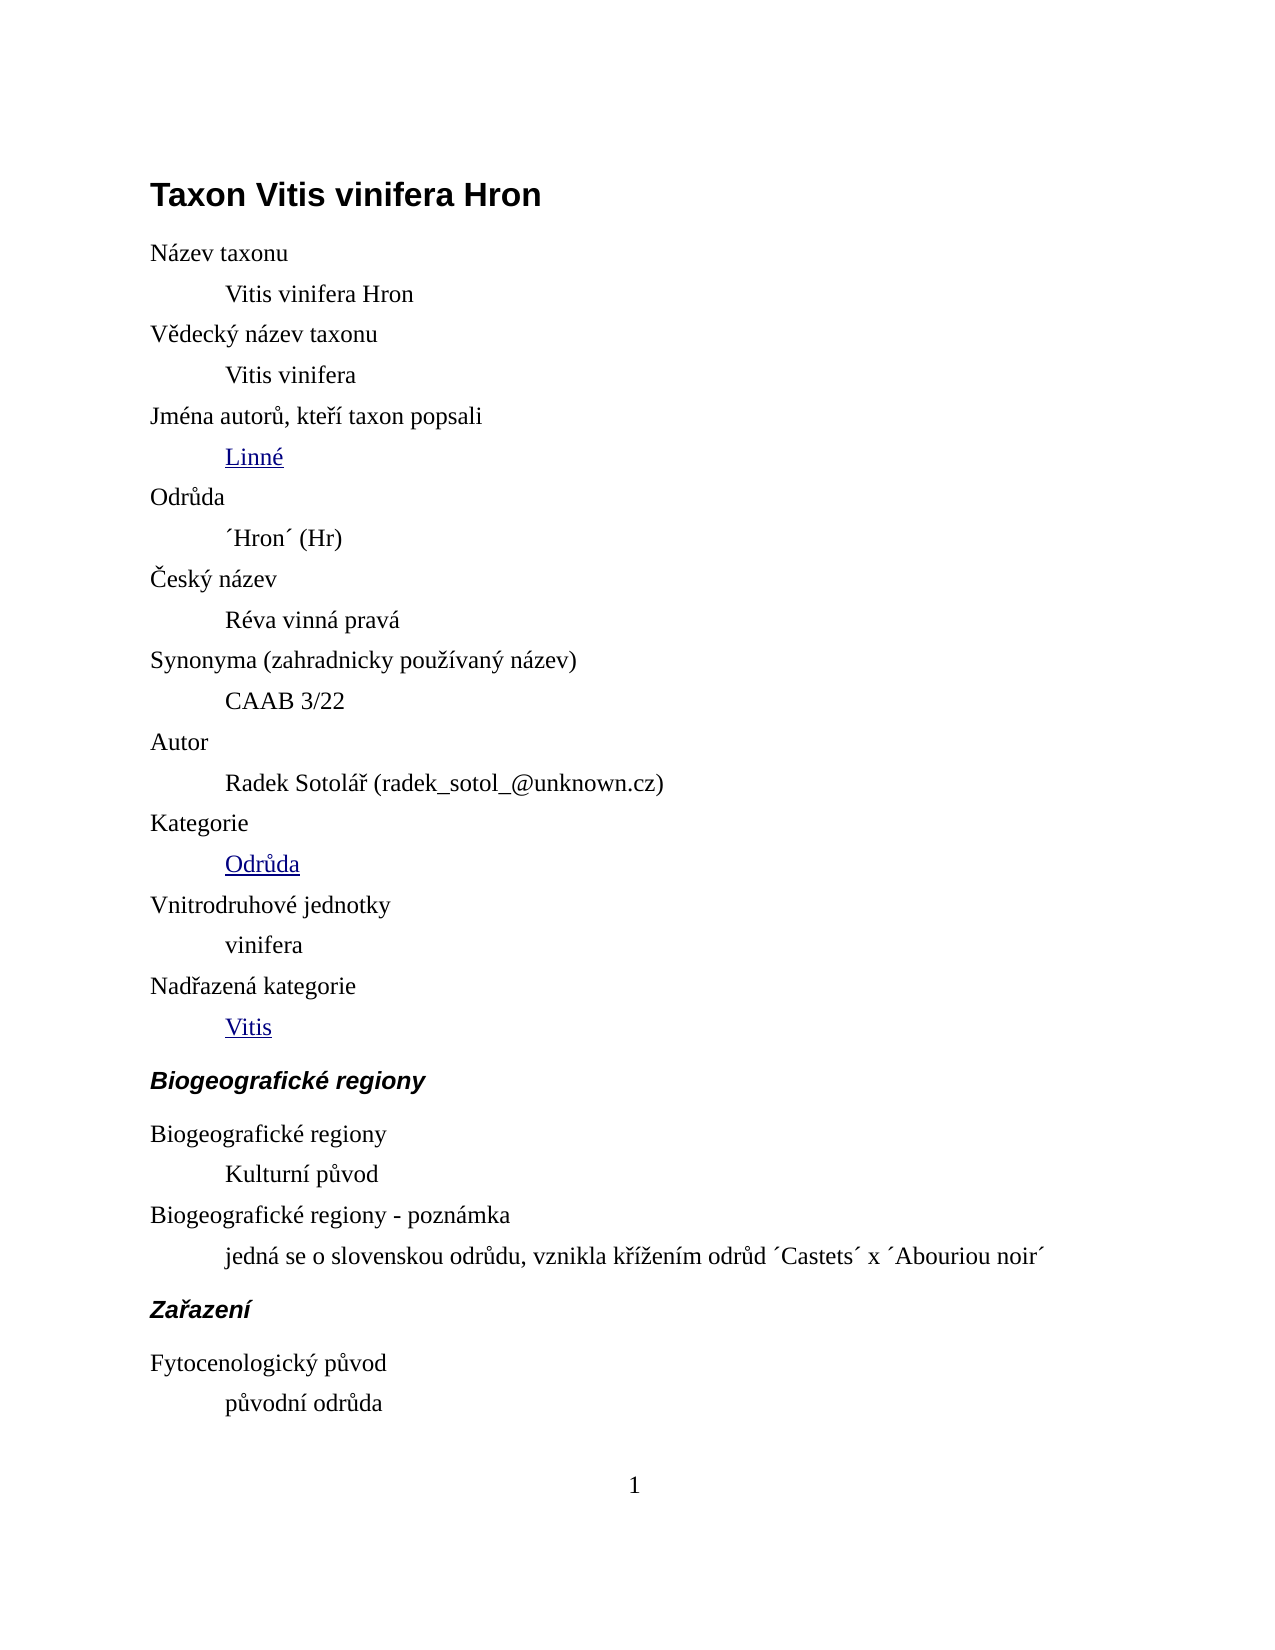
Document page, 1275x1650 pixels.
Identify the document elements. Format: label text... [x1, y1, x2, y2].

text jedná se o slovenskou odrůdu, vznikla křížením odrůd ´Castets´ x ´Abouriou noir´ [225, 1241, 1125, 1270]
text vinifera [225, 931, 1125, 959]
text Nadřazená kategorie [150, 971, 1125, 1000]
text Český název [150, 564, 1125, 593]
text Linné [225, 442, 1125, 471]
text Odrůda [150, 482, 1125, 511]
text Název taxonu [150, 238, 1125, 267]
text Vnitrodruhové jednotky [150, 890, 1125, 918]
text původní odrůda [225, 1388, 1125, 1417]
text Fytocenologický původ [150, 1348, 1125, 1376]
text Radek Sotolář (radek_sotol_@unknown.cz) [225, 768, 1125, 796]
text Vitis [225, 1012, 1125, 1041]
text Kulturní původ [225, 1159, 1125, 1188]
text Jména autorů, kteří taxon popsali [150, 401, 1125, 430]
text Biogeografické regiony - poznámka [150, 1200, 1125, 1229]
text Odrůda [225, 849, 1125, 878]
subtitle Taxon Vitis vinifera Hron [150, 175, 1125, 214]
text Biogeografické regiony [150, 1119, 1125, 1147]
text Vědecký název taxonu [150, 319, 1125, 348]
text Vitis vinifera Hron [225, 279, 1125, 308]
subtitle Biogeografické regiony [150, 1066, 1125, 1094]
text Kategorie [150, 808, 1125, 837]
text Synonyma (zahradnicky používaný název) [150, 645, 1125, 674]
text Autor [150, 727, 1125, 756]
text ´Hron´ (Hr) [225, 523, 1125, 552]
text CAAB 3/22 [225, 686, 1125, 715]
subtitle Zařazení [150, 1295, 1125, 1323]
text Vitis vinifera [225, 360, 1125, 389]
text Réva vinná pravá [225, 605, 1125, 633]
